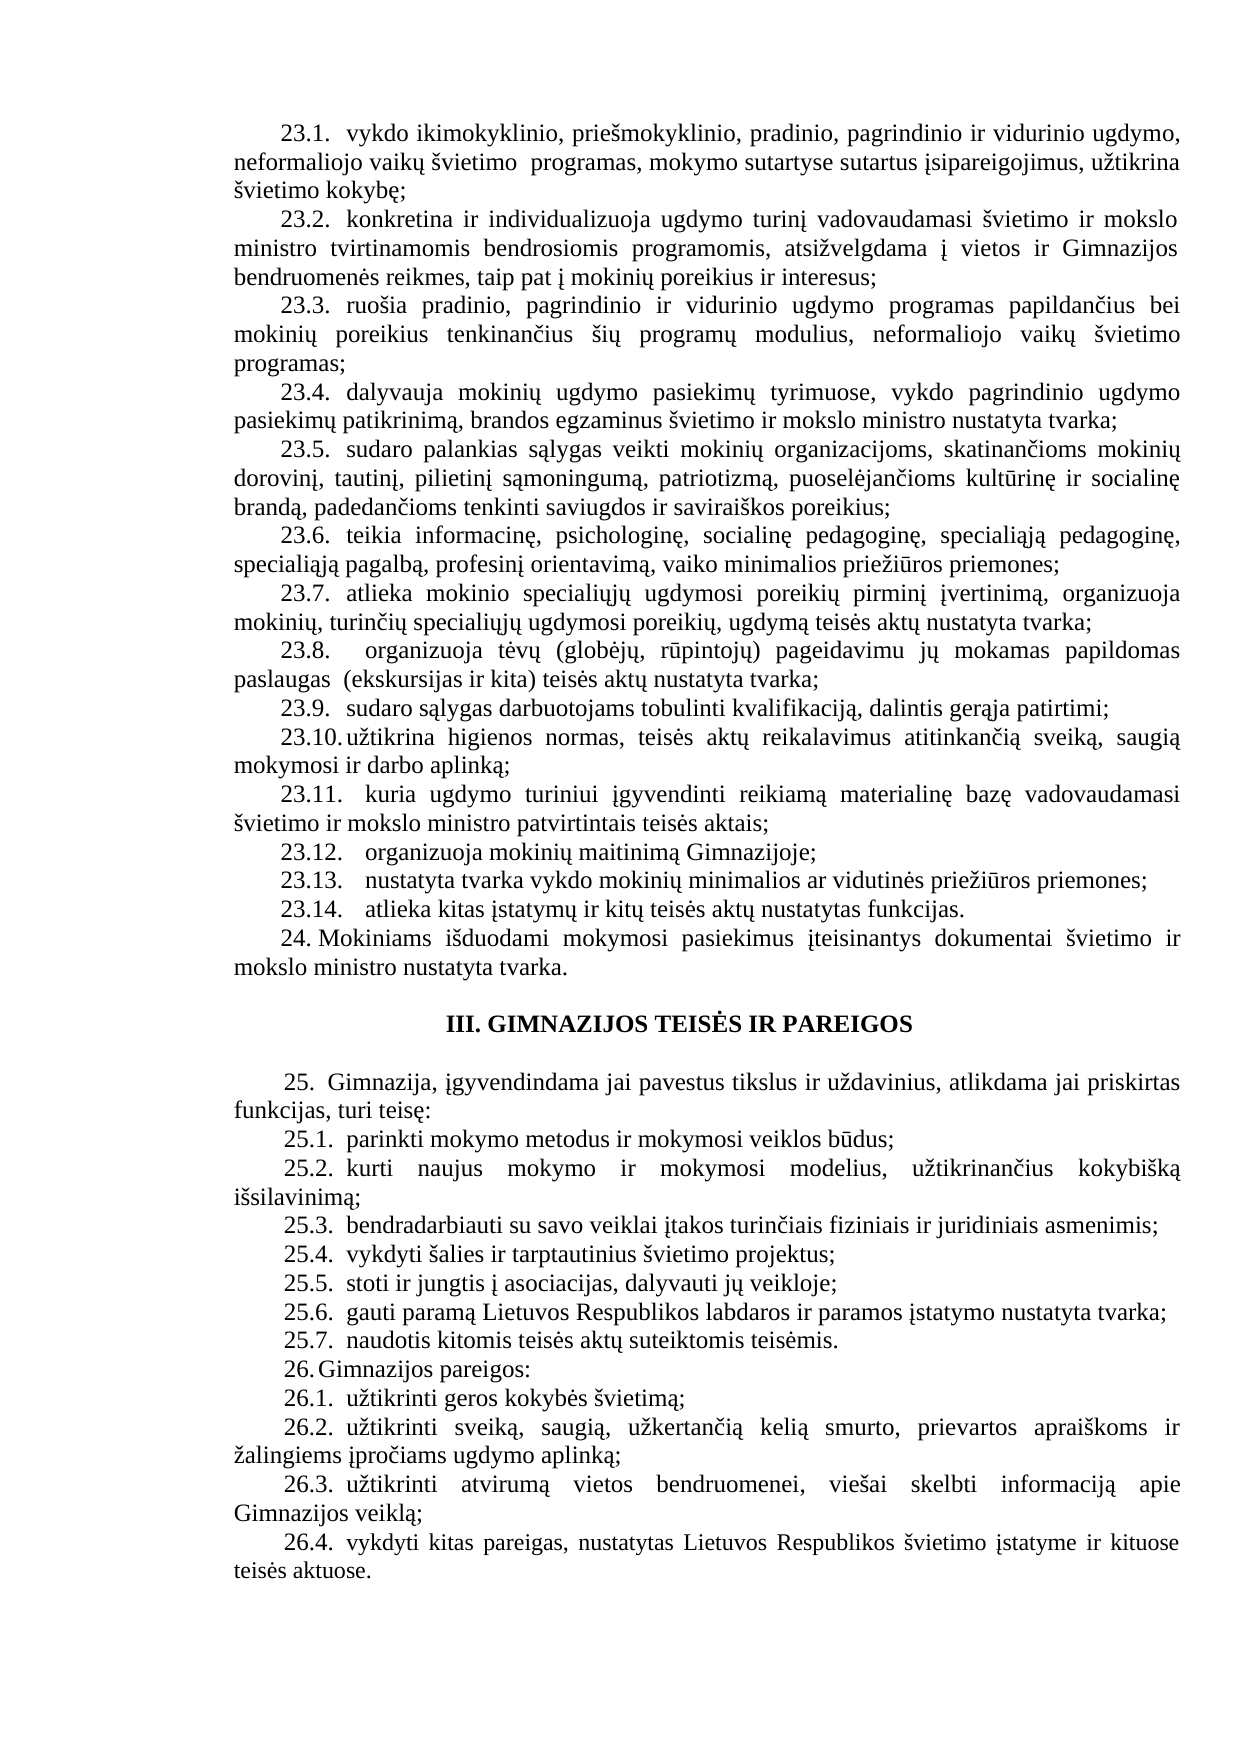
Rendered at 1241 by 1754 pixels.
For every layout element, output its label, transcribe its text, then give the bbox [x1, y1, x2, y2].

text 23.8. organizuoja tėvų (globėjų, rūpintojų) pageidavimu jų mokamas papildomas paslaugas (ekskursijas ir kita) teisės aktų nustatyta tvarka; [233, 636, 1181, 693]
text 23.3. ruošia pradinio, pagrindinio ir vidurinio ugdymo programas papildančius bei mokinių poreikius tenkinančius šių programų modulius, neformaliojo vaikų švietimo programas; [233, 291, 1181, 377]
text 23.4. dalyvauja mokinių ugdymo pasiekimų tyrimuose, vykdo pagrindinio ugdymo pasiekimų patikrinimą, brandos egzaminus švietimo ir mokslo ministro nustatyta tvarka; [233, 377, 1181, 434]
text 23.13. nustatyta tvarka vykdo mokinių minimalios ar vidutinės priežiūros priemones; [233, 866, 1181, 894]
text 23.7. atlieka mokinio specialiųjų ugdymosi poreikių pirminį įvertinimą, organizuoja mokinių, turinčių specialiųjų ugdymosi poreikių, ugdymą teisės aktų nustatyta tvarka; [233, 578, 1181, 636]
text 25. Gimnazija, įgyvendindama jai pavestus tikslus ir uždavinius, atlikdama jai priskirtas funkcijas, turi teisę: [233, 1067, 1181, 1124]
text III. GIMNAZIJOS TEISĖS IR PAREIGOS [177, 1009, 1181, 1038]
text 23.11. kuria ugdymo turiniui įgyvendinti reikiamą materialinę bazę vadovaudamasi švietimo ir mokslo ministro patvirtintais teisės aktais; [233, 779, 1181, 837]
text 23.12. organizuoja mokinių maitinimą Gimnazijoje; [233, 837, 1181, 866]
text 23.9. sudaro sąlygas darbuotojams tobulinti kvalifikaciją, dalintis gerąja patirtimi; [233, 693, 1181, 722]
text 25.6. gauti paramą Lietuvos Respublikos labdaros ir paramos įstatymo nustatyta tvarka; [233, 1297, 1181, 1326]
text 26. Gimnazijos pareigos: [233, 1354, 1181, 1383]
text 23.5. sudaro palankias sąlygas veikti mokinių organizacijoms, skatinančioms mokinių dorovinį, tautinį, pilietinį sąmoningumą, patriotizmą, puoselėjančioms kultūrinę ir socialinę brandą, padedančioms tenkinti saviugdos ir saviraiškos poreikius; [233, 434, 1181, 521]
text 26.2. užtikrinti sveiką, saugią, užkertančią kelią smurto, prievartos apraiškoms ir žalingiems įpročiams ugdymo aplinką; [233, 1412, 1181, 1469]
text 25.7. naudotis kitomis teisės aktų suteiktomis teisėmis. [233, 1326, 1181, 1354]
text 25.3. bendradarbiauti su savo veiklai įtakos turinčiais fiziniais ir juridiniais asmenimis; [233, 1211, 1181, 1239]
text 23.10. užtikrina higienos normas, teisės aktų reikalavimus atitinkančią sveiką, saugią mokymosi ir darbo aplinką; [233, 722, 1181, 779]
text 26.3. užtikrinti atvirumą vietos bendruomenei, viešai skelbti informaciją apie Gimnazijos veiklą; [233, 1469, 1181, 1527]
text 25.1. parinkti mokymo metodus ir mokymosi veiklos būdus; [233, 1124, 1181, 1153]
text 24. Mokiniams išduodami mokymosi pasiekimus įteisinantys dokumentai švietimo ir mokslo ministro nustatyta tvarka. [233, 923, 1181, 981]
text 25.4. vykdyti šalies ir tarptautinius švietimo projektus; [233, 1239, 1181, 1268]
text 23.1. vykdo ikimokyklinio, priešmokyklinio, pradinio, pagrindinio ir vidurinio ugdymo, neformaliojo vaikų švietimo programas, mokymo sutartyse sutartus įsipareigojimus, užtikrina švietimo kokybę; [233, 118, 1181, 204]
text 26.4. vykdyti kitas pareigas, nustatytas Lietuvos Respublikos švietimo įstatyme ir kituose teisės aktuose. [233, 1527, 1181, 1583]
text 26.1. užtikrinti geros kokybės švietimą; [233, 1383, 1181, 1412]
text 23.14. atlieka kitas įstatymų ir kitų teisės aktų nustatytas funkcijas. [233, 894, 1181, 923]
text 25.5. stoti ir jungtis į asociacijas, dalyvauti jų veikloje; [233, 1268, 1181, 1297]
text 23.2. konkretina ir individualizuoja ugdymo turinį vadovaudamasi švietimo ir mokslo ministro tvirtinamomis bendrosiomis programomis, atsižvelgdama į vietos ir Gimnazijos bendruomenės reikmes, taip pat į mokinių poreikius ir interesus; [233, 204, 1179, 291]
text 25.2. kurti naujus mokymo ir mokymosi modelius, užtikrinančius kokybišką išsilavinimą; [233, 1153, 1181, 1211]
text 23.6. teikia informacinę, psichologinę, socialinę pedagoginę, specialiąją pedagoginę, specialiąją pagalbą, profesinį orientavimą, vaiko minimalios priežiūros priemones; [233, 521, 1181, 578]
